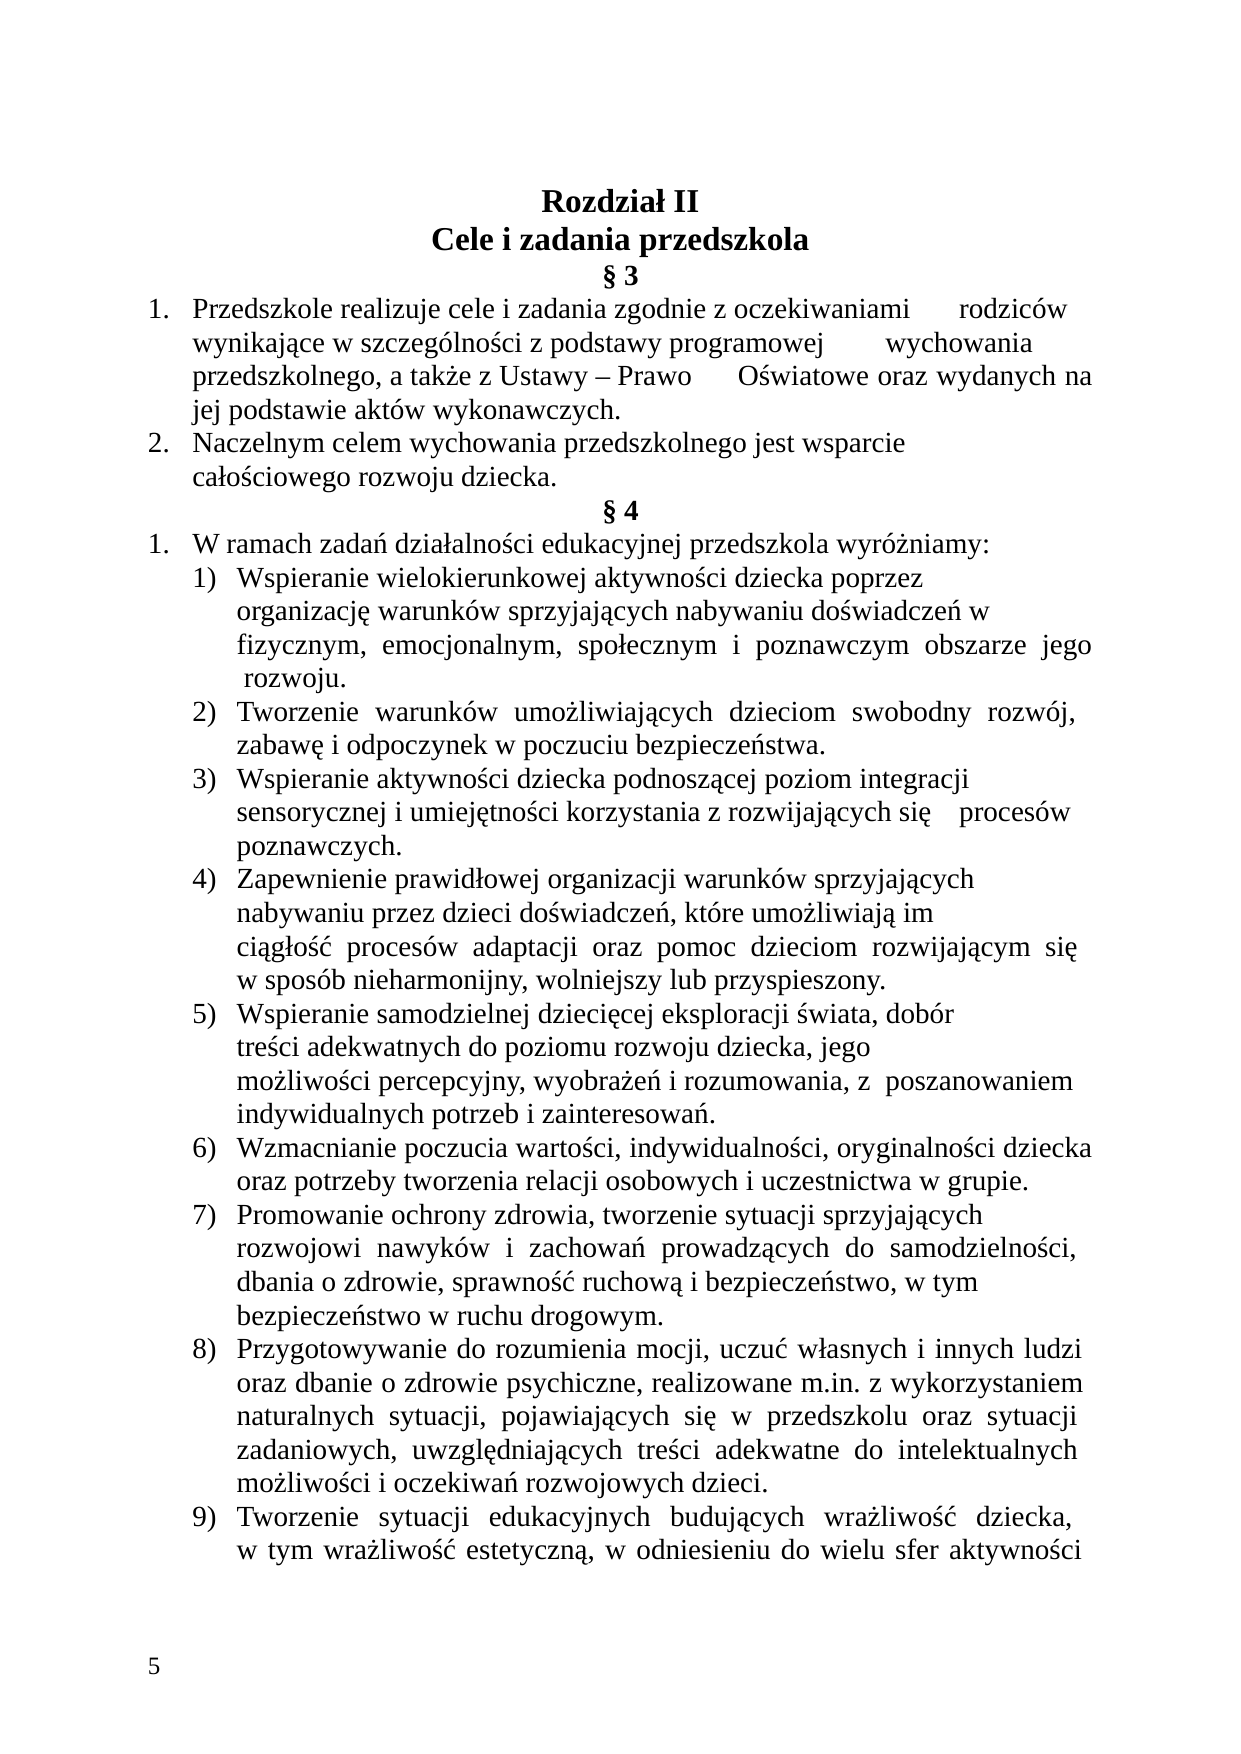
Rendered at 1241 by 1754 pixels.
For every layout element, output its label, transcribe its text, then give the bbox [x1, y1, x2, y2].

text § 4 [148, 493, 1093, 526]
text § 3 [148, 258, 1093, 291]
text 3) Wspieranie aktywności dziecka podnoszącej poziom integracji sensorycznej i umiejętności korzystania z rozwijających się procesów poznawczych. [148, 761, 1093, 862]
text 2. Naczelnym celem wychowania przedszkolnego jest wsparcie całościowego rozwoju dziecka. [148, 426, 1093, 493]
text 2) Tworzenie warunków umożliwiających dzieciom swobodny rozwój, zabawę i odpoczynek w poczuciu bezpieczeństwa. [148, 694, 1093, 761]
text 5) Wspieranie samodzielnej dziecięcej eksploracji świata, dobór treści adekwatnych do poziomu rozwoju dziecka, jego możliwości percepcyjny, wyobrażeń i rozumowania, z poszanowaniem indywidualnych potrzeb i zainteresowań. [148, 996, 1093, 1130]
text Rozdział II [148, 181, 1093, 219]
text 7) Promowanie ochrony zdrowia, tworzenie sytuacji sprzyjających rozwojowi nawyków i zachowań prowadzących do samodzielności, dbania o zdrowie, sprawność ruchową i bezpieczeństwo, w tym bezpieczeństwo w ruchu drogowym. [148, 1197, 1093, 1331]
text 4) Zapewnienie prawidłowej organizacji warunków sprzyjających nabywaniu przez dzieci doświadczeń, które umożliwiają im ciągłość procesów adaptacji oraz pomoc dzieciom rozwijającym się w sposób nieharmonijny, wolniejszy lub przyspieszony. [148, 862, 1093, 996]
text 1. W ramach zadań działalności edukacyjnej przedszkola wyróżniamy: [148, 526, 1093, 560]
text 1. Przedszkole realizuje cele i zadania zgodnie z oczekiwaniami rodziców wynikające w szczególności z podstawy programowej wychowania przedszkolnego, a także z Ustawy – Prawo Oświatowe oraz wydanych na jej podstawie aktów wykonawczych. [148, 291, 1093, 426]
text 6) Wzmacnianie poczucia wartości, indywidualności, oryginalności dziecka oraz potrzeby tworzenia relacji osobowych i uczestnictwa w grupie. [148, 1130, 1093, 1197]
text 8) Przygotowywanie do rozumienia mocji, uczuć własnych i innych ludzi oraz dbanie o zdrowie psychiczne, realizowane m.in. z wykorzystaniem naturalnych sytuacji, pojawiających się w przedszkolu oraz sytuacji zadaniowych, uwzględniających treści adekwatne do intelektualnych możliwości i oczekiwań rozwojowych dzieci. [148, 1331, 1093, 1499]
text 9) Tworzenie sytuacji edukacyjnych budujących wrażliwość dziecka, w tym wrażliwość estetyczną, w odniesieniu do wielu sfer aktywności [148, 1499, 1093, 1566]
text 1) Wspieranie wielokierunkowej aktywności dziecka poprzez organizację warunków sprzyjających nabywaniu doświadczeń w fizycznym, emocjonalnym, społecznym i poznawczym obszarze jego rozwoju. [148, 560, 1093, 694]
text Cele i zadania przedszkola [148, 219, 1093, 258]
